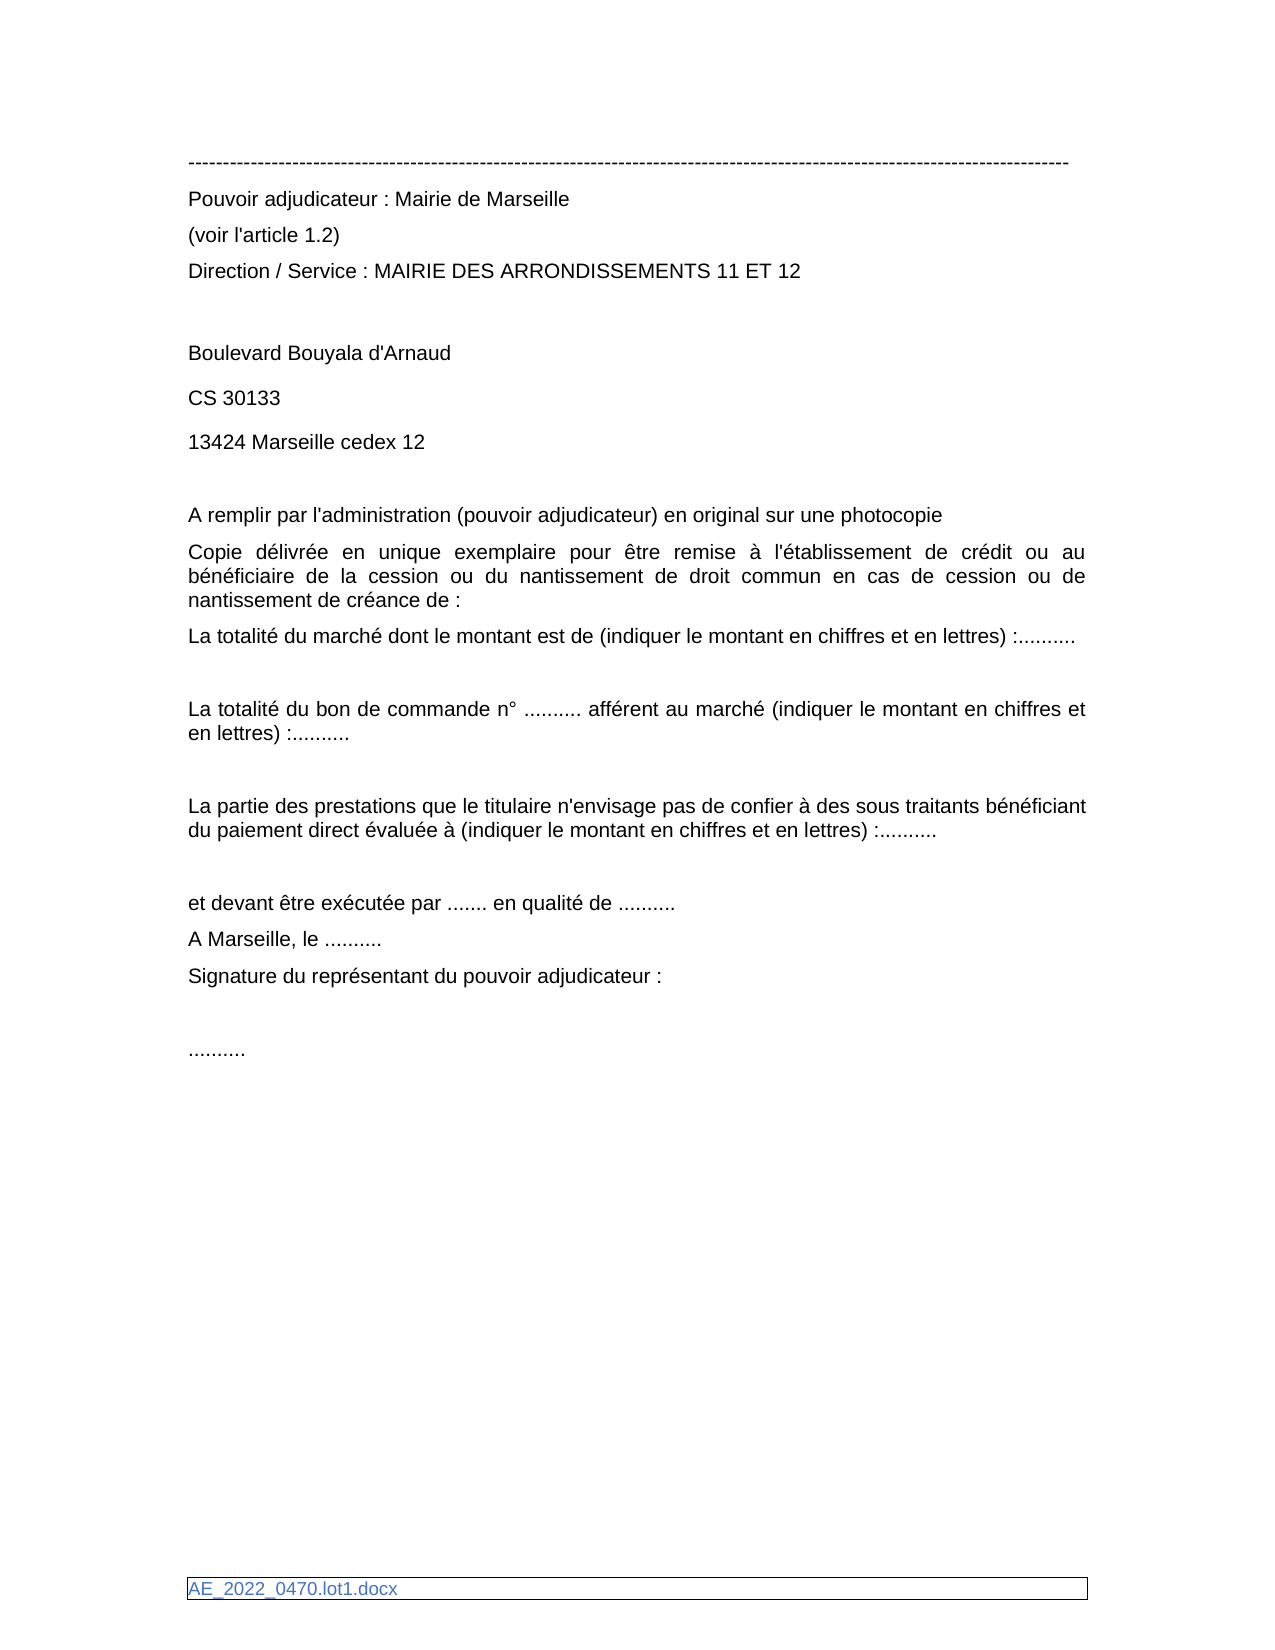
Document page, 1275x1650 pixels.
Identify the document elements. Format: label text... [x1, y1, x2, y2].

text 13424 Marseille cedex 12 [188, 430, 1087, 454]
text et devant être exécutée par ....... en qualité de .......... [188, 891, 1087, 914]
text La partie des prestations que le titulaire n'envisage pas de confier à des sous traitants bénéficiant du paiement direct évaluée à (indiquer le montant en chiffres et en lettres) :.......... [188, 794, 1087, 842]
text Pouvoir adjudicateur : Mairie de Marseille [188, 186, 1087, 210]
text (voir l'article 1.2) [188, 223, 1087, 247]
text La totalité du marché dont le montant est de (indiquer le montant en chiffres et en lettres) :.......... [188, 624, 1087, 648]
text CS 30133 [188, 385, 1087, 409]
text .......... [188, 1036, 1087, 1060]
text Signature du représentant du pouvoir adjudicateur : [188, 963, 1087, 987]
text Copie délivrée en unique exemplaire pour être remise à l'établissement de crédit ou au bénéficiaire de la cession ou du nantissement de droit commun en cas de cession ou de nantissement de créance de : [188, 539, 1087, 611]
text A Marseille, le .......... [188, 927, 1087, 951]
text ------------------------------------------------------------------------------------------------------------------------------- [188, 150, 1087, 174]
text La totalité du bon de commande n° .......... afférent au marché (indiquer le montant en chiffres et en lettres) :.......... [188, 697, 1087, 745]
text A remplir par l'administration (pouvoir adjudicateur) en original sur une photocopie [188, 503, 1087, 527]
text Direction / Service : MAIRIE DES ARRONDISSEMENTS 11 ET 12 [188, 259, 1087, 283]
text Boulevard Bouyala d'Arnaud [188, 341, 1087, 364]
